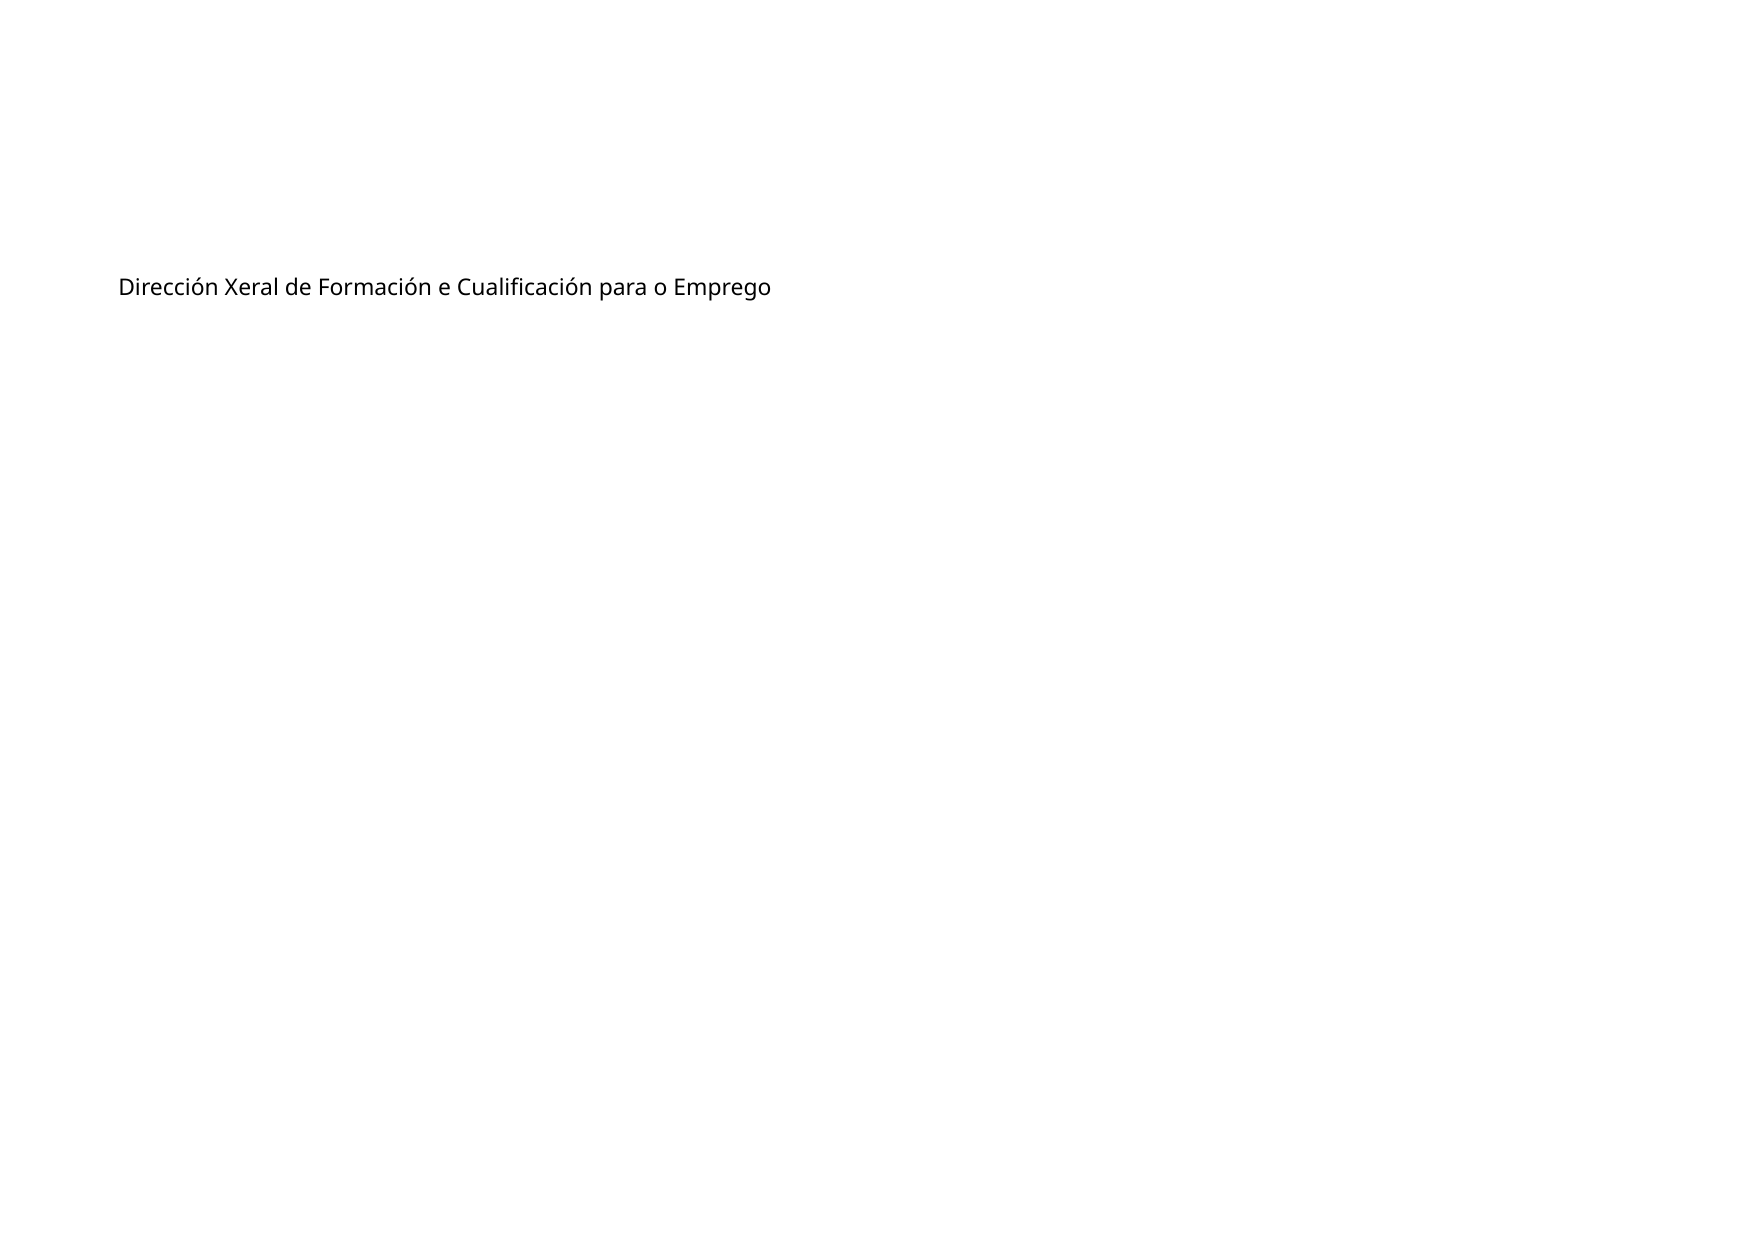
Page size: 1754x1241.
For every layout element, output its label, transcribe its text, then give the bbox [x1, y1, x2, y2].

text Dirección Xeral de Formación e Cualificación para o Emprego [118, 271, 1636, 302]
